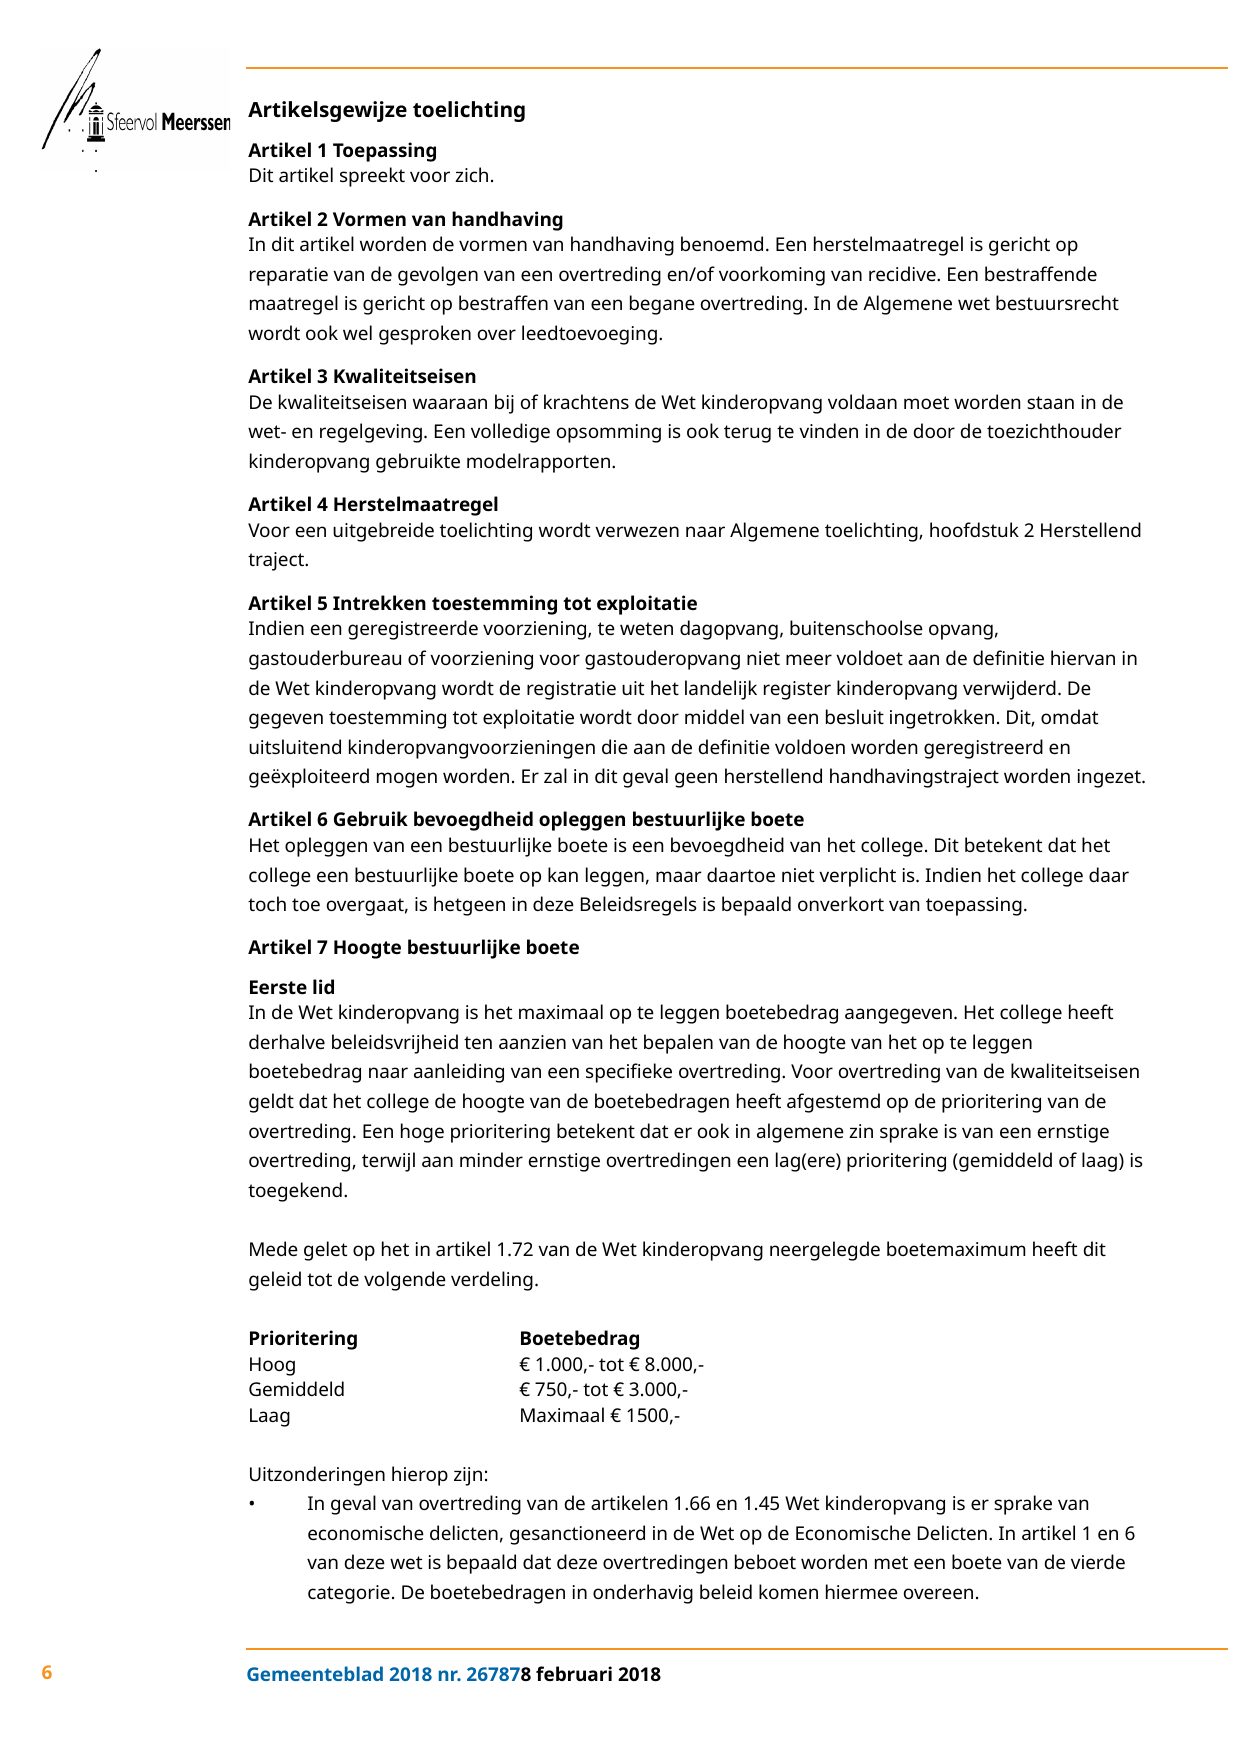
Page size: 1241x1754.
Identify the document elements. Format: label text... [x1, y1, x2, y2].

table_header Boetebedrag [519, 1325, 1152, 1351]
text Artikel 6 Gebruik bevoegdheid opleggen bestuurlijke boete [248, 807, 1152, 832]
table_cell € 1.000,- tot € 8.000,- [519, 1351, 1152, 1377]
text Voor een uitgebreide toelichting wordt verwezen naar Algemene toelichting, hoofdstuk 2 Herstellend traject. [248, 517, 1152, 572]
text Uitzonderingen hierop zijn: [248, 1461, 1152, 1487]
text Artikel 4 Herstelmaatregel [248, 491, 1152, 517]
text De kwaliteitseisen waaraan bij of krachtens de Wet kinderopvang voldaan moet worden staan in de wet- en regelgeving. Een volledige opsomming is ook terug te vinden in de door de toezichthouder kinderopvang gebruikte modelrapporten. [248, 389, 1152, 474]
table_cell Laag [248, 1402, 519, 1428]
table_cell Hoog [248, 1351, 519, 1377]
list In geval van overtreding van de artikelen 1.66 en 1.45 Wet kinderopvang is er sprake van economische delicten, gesanctioneerd in de Wet op de Economische Delicten. In artikel 1 en 6 van deze wet is bepaald dat deze overtredingen beboet worden met een boete van de vierde categorie. De boetebedragen in onderhavig beleid komen hiermee overeen. [248, 1490, 1152, 1605]
text Dit artikel spreekt voor zich. [248, 163, 1152, 188]
text Artikel 3 Kwaliteitseisen [248, 363, 1152, 389]
table_cell Gemiddeld [248, 1377, 519, 1402]
picture [41, 47, 231, 172]
table_cell € 750,- tot € 3.000,- [519, 1377, 1152, 1402]
text Artikel 7 Hoogte bestuurlijke boete [248, 934, 1152, 960]
text Artikel 2 Vormen van handhaving [248, 206, 1152, 231]
text Mede gelet op het in artikel 1.72 van de Wet kinderopvang neergelegde boetemaximum heeft dit geleid tot de volgende verdeling. [248, 1236, 1152, 1292]
text In de Wet kinderopvang is het maximaal op te leggen boetebedrag aangegeven. Het college heeft derhalve beleidsvrijheid ten aanzien van het bepalen van de hoogte van het op te leggen boetebedrag naar aanleiding van een specifieke overtreding. Voor overtreding van de kwaliteitseisen geldt dat het college de hoogte van de boetebedragen heeft afgestemd op de prioritering van de overtreding. Een hoge prioritering betekent dat er ook in algemene zin sprake is van een ernstige overtreding, terwijl aan minder ernstige overtredingen een lag(ere) prioritering (gemiddeld of laag) is toegekend. [248, 999, 1152, 1203]
text Artikel 1 Toepassing [248, 137, 1152, 163]
text In dit artikel worden de vormen van handhaving benoemd. Een herstelmaatregel is gericht op reparatie van de gevolgen van een overtreding en/of voorkoming van recidive. Een bestraffende maatregel is gericht op bestraffen van een begane overtreding. In de Algemene wet bestuursrecht wordt ook wel gesproken over leedtoevoeging. [248, 231, 1152, 346]
text Artikelsgewijze toelichting [248, 95, 1152, 123]
table_cell Maximaal € 1500,- [519, 1402, 1152, 1428]
text Artikel 5 Intrekken toestemming tot exploitatie [248, 590, 1152, 616]
text Indien een geregistreerde voorziening, te weten dagopvang, buitenschoolse opvang, gastouderbureau of voorziening voor gastouderopvang niet meer voldoet aan de definitie hiervan in de Wet kinderopvang wordt de registratie uit het landelijk register kinderopvang verwijderd. De gegeven toestemming tot exploitatie wordt door middel van een besluit ingetrokken. Dit, omdat uitsluitend kinderopvangvoorzieningen die aan de definitie voldoen worden geregistreerd en geëxploiteerd mogen worden. Er zal in dit geval geen herstellend handhavingstraject worden ingezet. [248, 616, 1152, 789]
text Het opleggen van een bestuurlijke boete is een bevoegdheid van het college. Dit betekent dat het college een bestuurlijke boete op kan leggen, maar daartoe niet verplicht is. Indien het college daar toch toe overgaat, is hetgeen in deze Beleidsregels is bepaald onverkort van toepassing. [248, 832, 1152, 917]
table_header Prioritering [248, 1325, 519, 1351]
text Eerste lid [248, 974, 1152, 999]
